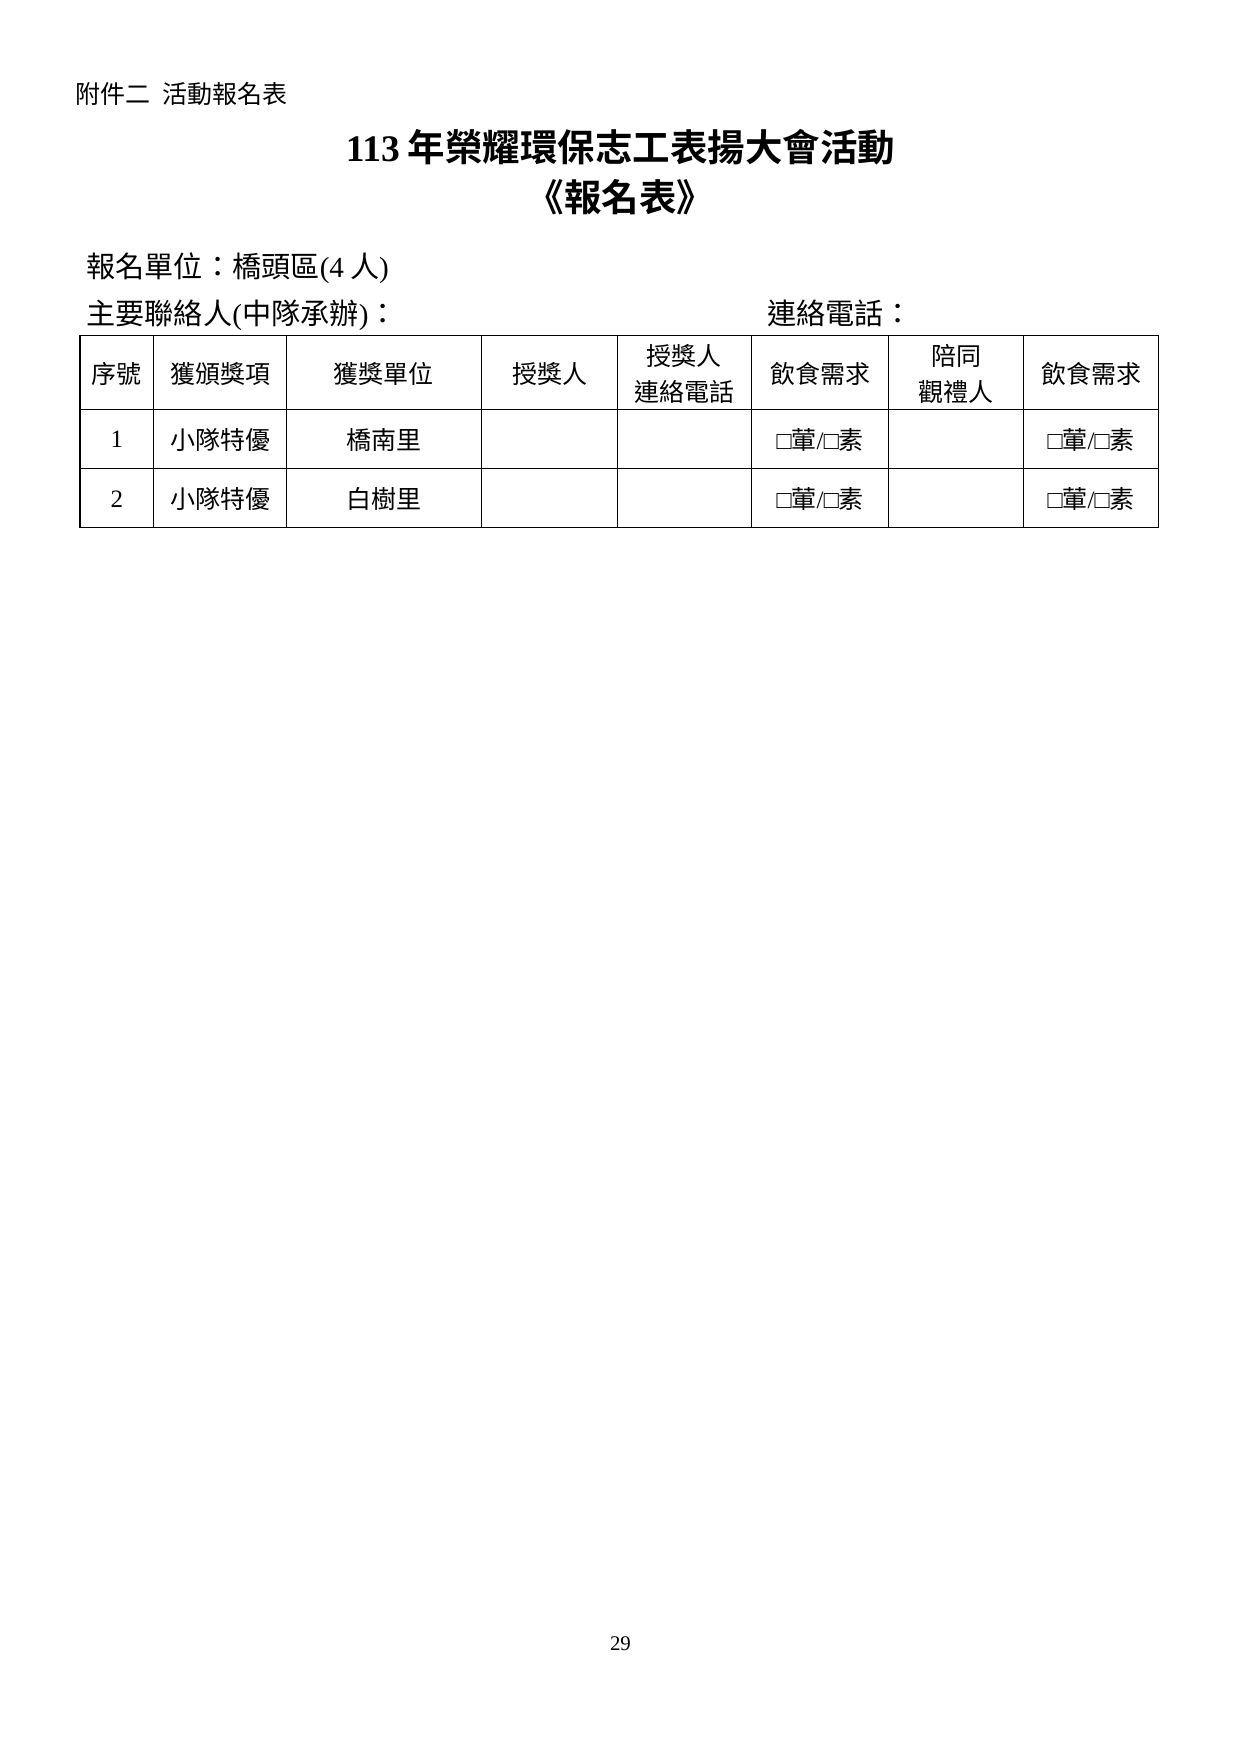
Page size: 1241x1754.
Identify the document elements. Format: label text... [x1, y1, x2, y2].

table_cell 授獎人 連絡電話 [618, 336, 751, 409]
table_cell [1159, 468, 1164, 527]
table_cell 授獎人 [482, 336, 617, 409]
text 《報名表》 [75, 171, 1165, 221]
table_cell [482, 469, 617, 527]
table_cell [1159, 335, 1164, 409]
table_cell 小隊特優 [154, 410, 286, 468]
table_cell [482, 410, 617, 468]
table_cell 連絡電話： [756, 288, 1164, 335]
table_cell [75, 468, 79, 527]
table_cell □葷/□素 [752, 410, 888, 468]
table_cell [889, 410, 1023, 468]
table_cell 小隊特優 [154, 469, 286, 527]
table_cell 獲獎單位 [287, 336, 481, 409]
table_cell 2 [81, 469, 153, 527]
table_header 報名單位：橋頭區(4人) [75, 241, 1164, 288]
table_cell [75, 335, 79, 409]
table_cell 飲食需求 [1024, 336, 1158, 409]
table_cell 1 [81, 410, 153, 468]
table_cell [889, 469, 1023, 527]
table_cell 飲食需求 [752, 336, 888, 409]
table_cell 獲頒獎項 [154, 336, 286, 409]
table_cell [618, 469, 751, 527]
table_cell [618, 410, 751, 468]
table_cell 陪同 觀禮人 [889, 336, 1023, 409]
table_cell □葷/□素 [1024, 410, 1158, 468]
table_cell 序號 [81, 336, 153, 409]
text 113年榮耀環保志工表揚大會活動 [75, 121, 1165, 171]
table_cell □葷/□素 [1024, 469, 1158, 527]
table_cell 橋南里 [287, 410, 481, 468]
table_cell □葷/□素 [752, 469, 888, 527]
table_cell [75, 409, 79, 468]
table_cell 主要聯絡人(中隊承辦)： [75, 288, 756, 335]
table_cell [1159, 409, 1164, 468]
table_cell 白樹里 [287, 469, 481, 527]
